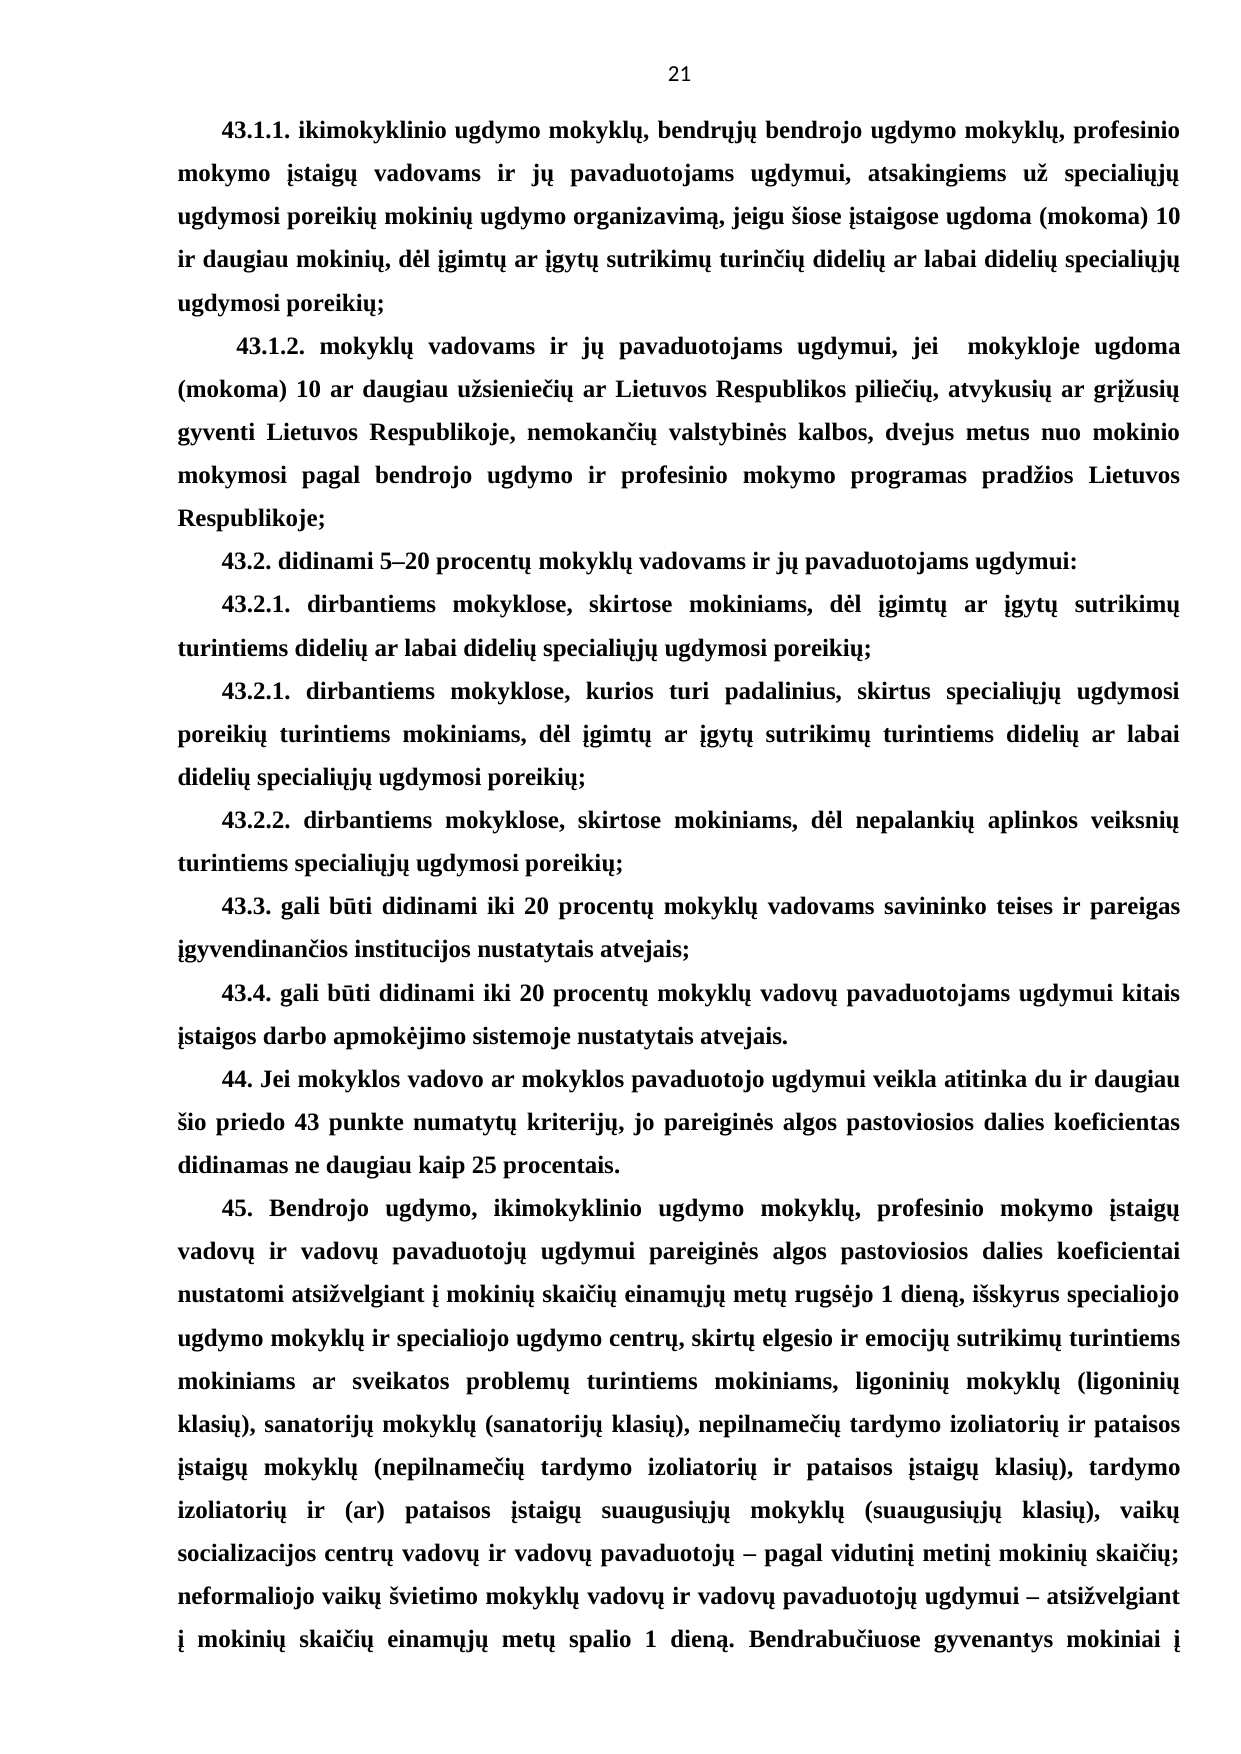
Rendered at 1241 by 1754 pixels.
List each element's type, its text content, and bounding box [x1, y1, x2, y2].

text 43.3. gali būti didinami iki 20 procentų mokyklų vadovams savininko teises ir pareigas įgyvendinančios institucijos nustatytais atvejais; [177, 891, 1181, 963]
text 43.2.2. dirbantiems mokyklose, skirtose mokiniams, dėl nepalankių aplinkos veiksnių turintiems specialiųjų ugdymosi poreikių; [177, 805, 1181, 877]
text 44. Jei mokyklos vadovo ar mokyklos pavaduotojo ugdymui veikla atitinka du ir daugiau šio priedo 43 punkte numatytų kriterijų, jo pareiginės algos pastoviosios dalies koeficientas didinamas ne daugiau kaip 25 procentais. [177, 1064, 1181, 1179]
text 43.1.1. ikimokyklinio ugdymo mokyklų, bendrųjų bendrojo ugdymo mokyklų, profesinio mokymo įstaigų vadovams ir jų pavaduotojams ugdymui, atsakingiems už specialiųjų ugdymosi poreikių mokinių ugdymo organizavimą, jeigu šiose įstaigose ugdoma (mokoma) 10 ir daugiau mokinių, dėl įgimtų ar įgytų sutrikimų turinčių didelių ar labai didelių specialiųjų ugdymosi poreikių; [177, 115, 1181, 316]
text 45. Bendrojo ugdymo, ikimokyklinio ugdymo mokyklų, profesinio mokymo įstaigų vadovų ir vadovų pavaduotojų ugdymui pareiginės algos pastoviosios dalies koeficientai nustatomi atsižvelgiant į mokinių skaičių einamųjų metų rugsėjo 1 dieną, išskyrus specialiojo ugdymo mokyklų ir specialiojo ugdymo centrų, skirtų elgesio ir emocijų sutrikimų turintiems mokiniams ar sveikatos problemų turintiems mokiniams, ligoninių mokyklų (ligoninių klasių), sanatorijų mokyklų (sanatorijų klasių), nepilnamečių tardymo izoliatorių ir pataisos įstaigų mokyklų (nepilnamečių tardymo izoliatorių ir pataisos įstaigų klasių), tardymo izoliatorių ir (ar) pataisos įstaigų suaugusiųjų mokyklų (suaugusiųjų klasių), vaikų socializacijos centrų vadovų ir vadovų pavaduotojų – pagal vidutinį metinį mokinių skaičių; neformaliojo vaikų švietimo mokyklų vadovų ir vadovų pavaduotojų ugdymui – atsižvelgiant į mokinių skaičių einamųjų metų spalio 1 dieną. Bendrabučiuose gyvenantys mokiniai į [177, 1193, 1181, 1653]
text 43.4. gali būti didinami iki 20 procentų mokyklų vadovų pavaduotojams ugdymui kitais įstaigos darbo apmokėjimo sistemoje nustatytais atvejais. [177, 978, 1181, 1049]
text 43.2. didinami 5–20 procentų mokyklų vadovams ir jų pavaduotojams ugdymui: [177, 546, 1181, 575]
text 43.2.1. dirbantiems mokyklose, kurios turi padalinius, skirtus specialiųjų ugdymosi poreikių turintiems mokiniams, dėl įgimtų ar įgytų sutrikimų turintiems didelių ar labai didelių specialiųjų ugdymosi poreikių; [177, 676, 1181, 791]
text 43.2.1. dirbantiems mokyklose, skirtose mokiniams, dėl įgimtų ar įgytų sutrikimų turintiems didelių ar labai didelių specialiųjų ugdymosi poreikių; [177, 589, 1181, 661]
text 43.1.2. mokyklų vadovams ir jų pavaduotojams ugdymui, jei mokykloje ugdoma (mokoma) 10 ar daugiau užsieniečių ar Lietuvos Respublikos piliečių, atvykusių ar grįžusių gyventi Lietuvos Respublikoje, nemokančių valstybinės kalbos, dvejus metus nuo mokinio mokymosi pagal bendrojo ugdymo ir profesinio mokymo programas pradžios Lietuvos Respublikoje; [177, 331, 1181, 532]
